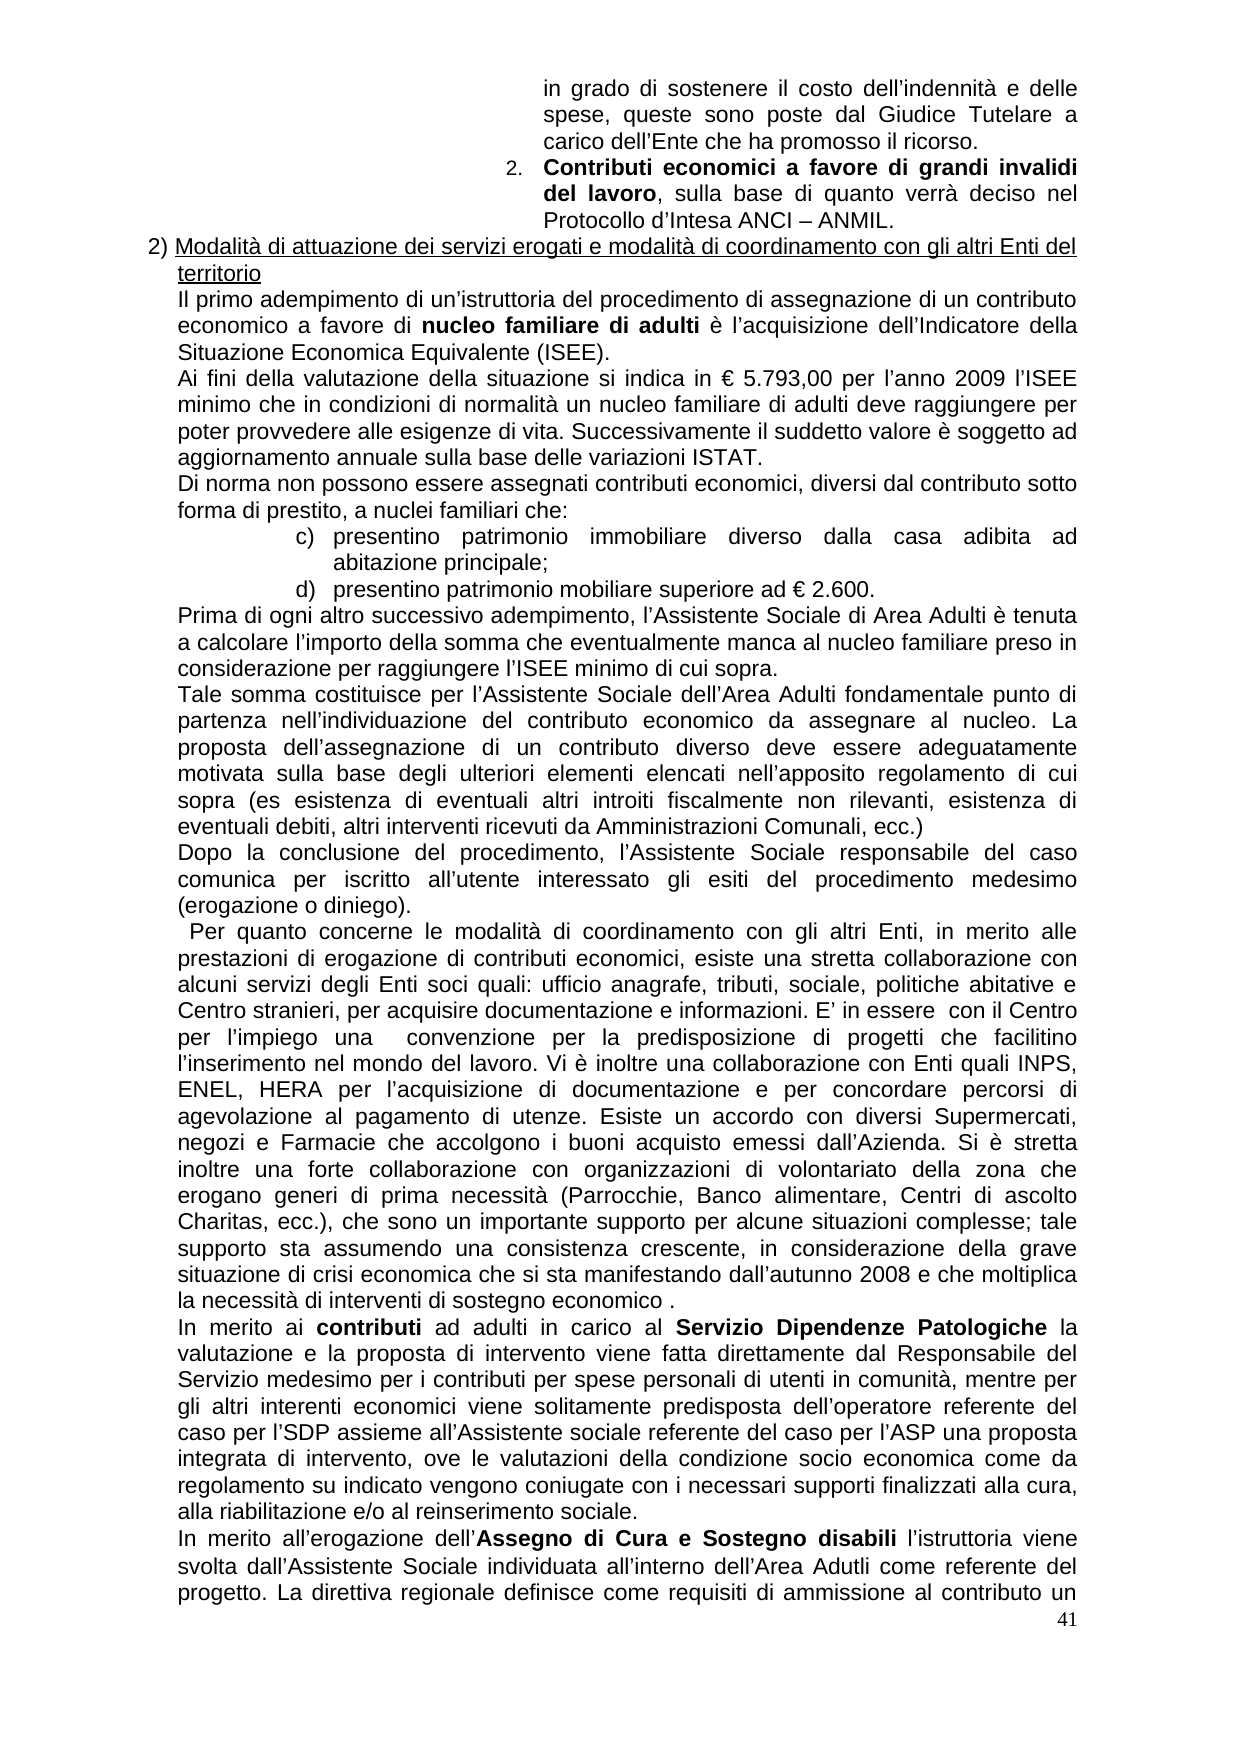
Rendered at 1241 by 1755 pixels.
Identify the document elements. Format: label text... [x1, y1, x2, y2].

text Per quanto concerne le modalità di coordinamento con gli altri Enti, in merito alle prestazioni di erogazione di contributi economici, esiste una stretta collaborazione con alcuni servizi degli Enti soci quali: ufficio anagrafe, tributi, sociale, politiche abitative e Centro stranieri, per acquisire documentazione e informazioni. E’ in essere con il Centro per l’impiego una convenzione per la predisposizione di progetti che facilitino l’inserimento nel mondo del lavoro. Vi è inoltre una collaborazione con Enti quali INPS, ENEL, HERA per l’acquisizione di documentazione e per concordare percorsi di agevolazione al pagamento di utenze. Esiste un accordo con diversi Supermercati, negozi e Farmacie che accolgono i buoni acquisto emessi dall’Azienda. Si è stretta inoltre una forte collaborazione con organizzazioni di volontariato della zona che erogano generi di prima necessità (Parrocchie, Banco alimentare, Centri di ascolto Charitas, ecc.), che sono un importante supporto per alcune situazioni complesse; tale supporto sta assumendo una consistenza crescente, in considerazione della grave situazione di crisi economica che si sta manifestando dall’autunno 2008 e che moltiplica la necessità di interventi di sostegno economico . [177, 918, 1078, 1314]
text Ai fini della valutazione della situazione si indica in € 5.793,00 per l’anno 2009 l’ISEE minimo che in condizioni di normalità un nucleo familiare di adulti deve raggiungere per poter provvedere alle esigenze di vita. Successivamente il suddetto valore è soggetto ad aggiornamento annuale sulla base delle variazioni ISTAT. [177, 365, 1078, 470]
text 2) Modalità di attuazione dei servizi erogati e modalità di coordinamento con gli altri Enti del territorio [148, 233, 1078, 286]
list presentino patrimonio mobiliare superiore ad € 2.600. [295, 576, 1078, 602]
text Tale somma costituisce per l’Assistente Sociale dell’Area Adulti fondamentale punto di partenza nell’individuazione del contributo economico da assegnare al nucleo. La proposta dell’assegnazione di un contributo diverso deve essere adeguatamente motivata sulla base degli ulteriori elementi elencati nell’apposito regolamento di cui sopra (es esistenza di eventuali altri introiti fiscalmente non rilevanti, esistenza di eventuali debiti, altri interventi ricevuti da Amministrazioni Comunali, ecc.) [177, 681, 1078, 839]
list Contributi economici a favore di grandi invalidi del lavoro, sulla base di quanto verrà deciso nel Protocollo d’Intesa ANCI – ANMIL. [506, 154, 1078, 233]
text In merito ai contributi ad adulti in carico al Servizio Dipendenze Patologiche la valutazione e la proposta di intervento viene fatta direttamente dal Responsabile del Servizio medesimo per i contributi per spese personali di utenti in comunità, mentre per gli altri interenti economici viene solitamente predisposta dell’operatore referente del caso per l’SDP assieme all’Assistente sociale referente del caso per l’ASP una proposta integrata di intervento, ove le valutazioni della condizione socio economica come da regolamento su indicato vengono coniugate con i necessari supporti finalizzati alla cura, alla riabilitazione e/o al reinserimento sociale. [177, 1314, 1078, 1524]
list in grado di sostenere il costo dell’indennità e delle spese, queste sono poste dal Giudice Tutelare a carico dell’Ente che ha promosso il ricorso. [506, 75, 1078, 154]
text In merito all’erogazione dell’Assegno di Cura e Sostegno disabili l’istruttoria viene svolta dall’Assistente Sociale individuata all’interno dell’Area Adutli come referente del progetto. La direttiva regionale definisce come requisiti di ammissione al contributo un [177, 1524, 1078, 1606]
text Il primo adempimento di un’istruttoria del procedimento di assegnazione di un contributo economico a favore di nucleo familiare di adulti è l’acquisizione dell’Indicatore della Situazione Economica Equivalente (ISEE). [177, 286, 1078, 365]
list presentino patrimonio immobiliare diverso dalla casa adibita ad abitazione principale; [295, 523, 1078, 576]
text Dopo la conclusione del procedimento, l’Assistente Sociale responsabile del caso comunica per iscritto all’utente interessato gli esiti del procedimento medesimo (erogazione o diniego). [177, 839, 1078, 918]
text Di norma non possono essere assegnati contributi economici, diversi dal contributo sotto forma di prestito, a nuclei familiari che: [177, 470, 1078, 523]
text Prima di ogni altro successivo adempimento, l’Assistente Sociale di Area Adulti è tenuta a calcolare l’importo della somma che eventualmente manca al nucleo familiare preso in considerazione per raggiungere l’ISEE minimo di cui sopra. [177, 602, 1078, 681]
